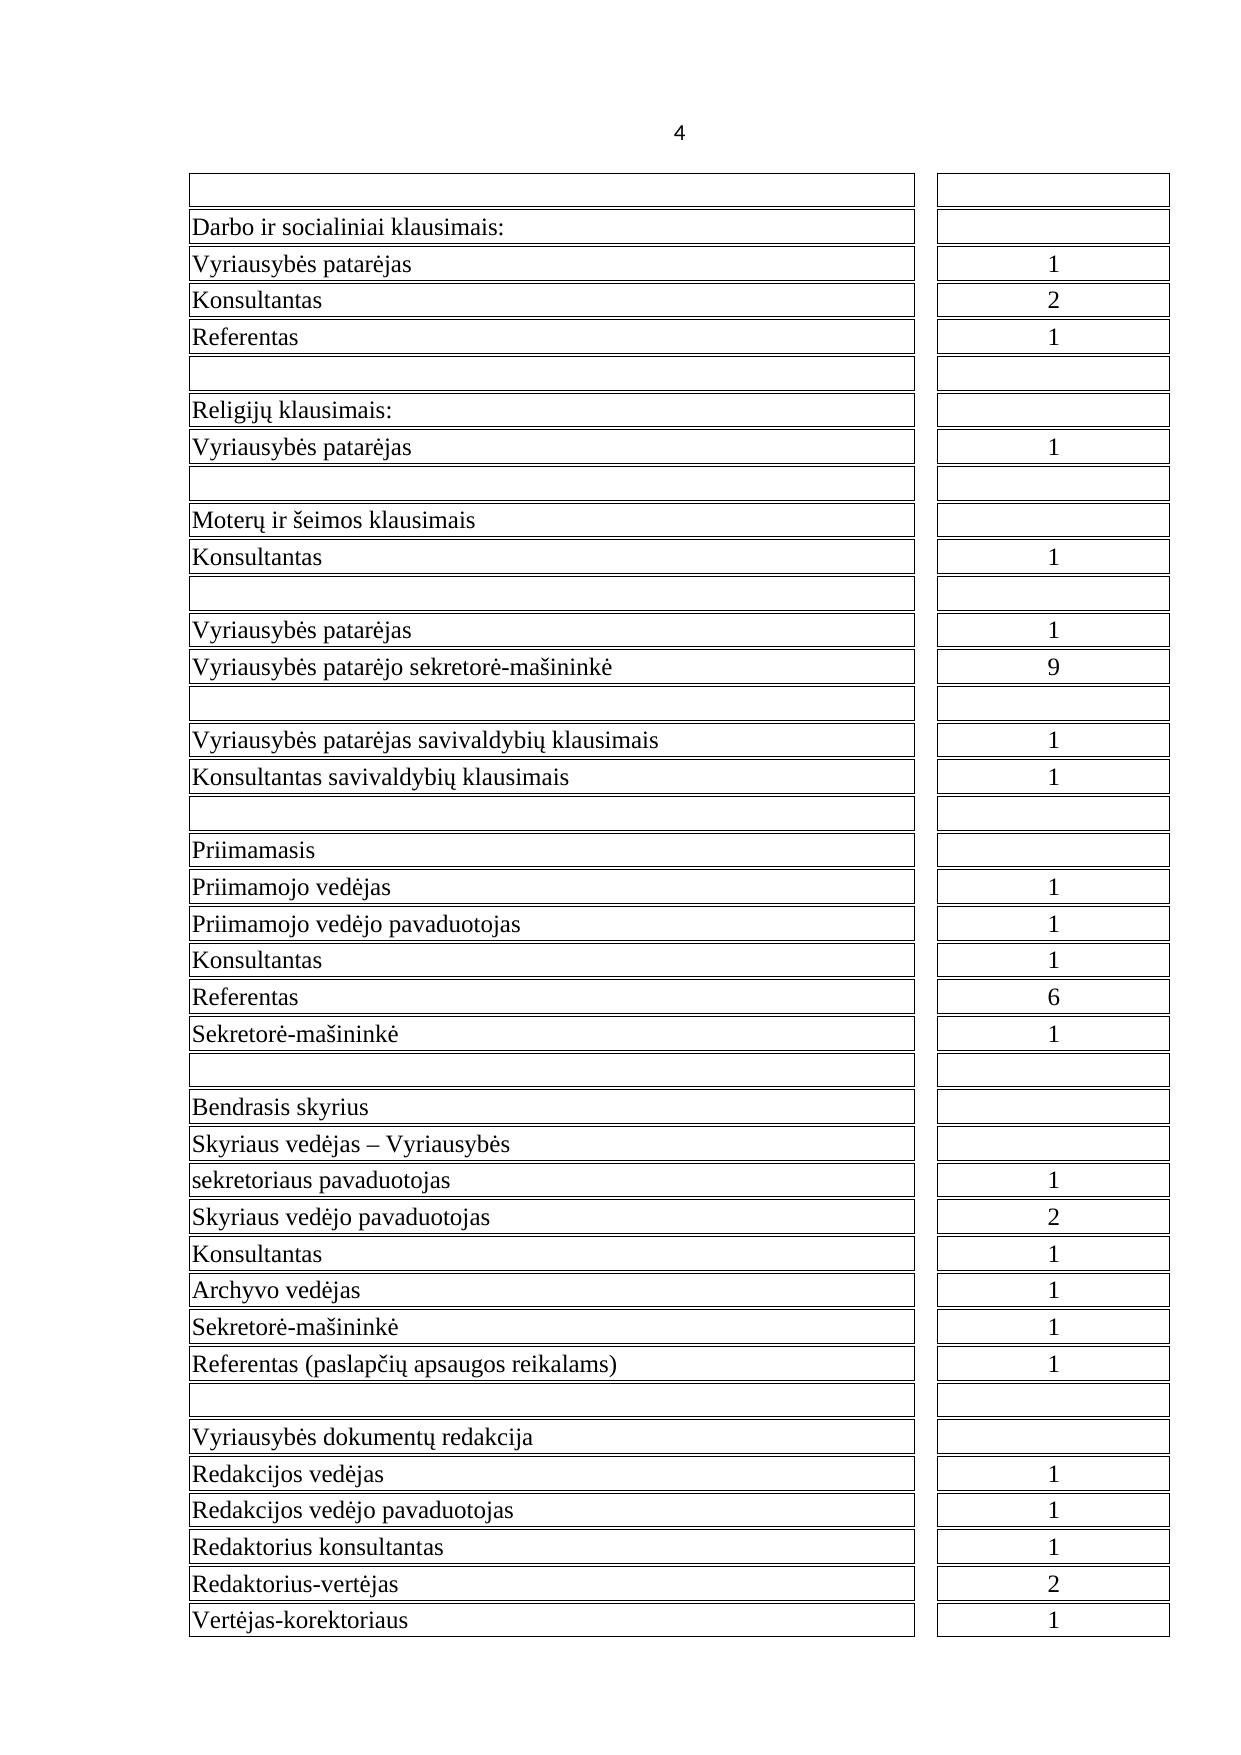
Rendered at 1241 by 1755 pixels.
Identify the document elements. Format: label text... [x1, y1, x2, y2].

table_cell 1 [926, 1309, 1181, 1346]
table_cell sekretoriaus pavaduotojas [177, 1163, 926, 1199]
table_cell [190, 357, 914, 390]
table_cell [938, 1090, 1169, 1123]
table_cell Vertėjas-korektoriaus [177, 1603, 926, 1639]
table_cell 1 [926, 1273, 1181, 1309]
table_cell [190, 467, 914, 500]
table_cell Sekretorė-mašininkė [177, 1016, 926, 1052]
table_cell [938, 1054, 1169, 1086]
table_cell Referentas [177, 979, 926, 1016]
table_cell Konsultantas [177, 1236, 926, 1272]
table_cell [926, 833, 1181, 869]
table_cell 1 [926, 943, 1181, 979]
table_cell [938, 687, 1169, 720]
table_cell Vyriausybės patarėjas savivaldybių klausimais [177, 723, 926, 759]
table_cell Redaktorius konsultantas [177, 1529, 926, 1566]
table_cell Priimamasis [177, 833, 926, 869]
table_cell 1 [926, 906, 1181, 942]
table_cell [926, 393, 1181, 429]
table_cell [177, 173, 926, 209]
table_cell Konsultantas savivaldybių klausimais [177, 759, 926, 796]
table_cell 1 [926, 1456, 1181, 1492]
table_cell 1 [926, 246, 1181, 282]
table_cell Vyriausybės patarėjas [177, 246, 926, 282]
table_cell [177, 1053, 926, 1089]
table_cell 6 [926, 979, 1181, 1016]
table_cell Konsultantas [177, 539, 926, 576]
table_cell Religijų klausimais: [177, 393, 926, 429]
table_cell [190, 1054, 914, 1086]
table_cell 2 [926, 283, 1181, 319]
table_cell Referentas [177, 319, 926, 356]
table_cell [938, 504, 1169, 536]
table_cell Priimamojo vedėjo pavaduotojas [177, 906, 926, 942]
table_cell Referentas (paslapčių apsaugos reikalams) [177, 1346, 926, 1382]
table_cell Skyriaus vedėjas – Vyriausybės [177, 1126, 926, 1162]
table_cell [177, 356, 926, 392]
table_cell 1 [926, 869, 1181, 906]
table_cell 1 [926, 723, 1181, 759]
table_cell 1 [926, 1603, 1181, 1639]
table_cell [938, 797, 1169, 830]
table_cell 1 [926, 1163, 1181, 1199]
table_cell [938, 394, 1169, 426]
table_cell 1 [926, 1493, 1181, 1529]
table_cell Konsultantas [177, 283, 926, 319]
table_cell [190, 687, 914, 720]
table_cell [190, 174, 914, 206]
table_cell 1 [926, 1236, 1181, 1272]
table_cell [926, 686, 1181, 722]
table_cell [177, 686, 926, 722]
table_cell [938, 1384, 1169, 1416]
table_cell 1 [926, 319, 1181, 356]
table_cell Priimamojo vedėjas [177, 869, 926, 906]
table_cell [177, 576, 926, 612]
table_cell [938, 1420, 1169, 1453]
table_cell 1 [926, 613, 1181, 649]
table_cell [938, 357, 1169, 390]
table_cell Skyriaus vedėjo pavaduotojas [177, 1199, 926, 1236]
table_cell [938, 834, 1169, 866]
table_cell Vyriausybės patarėjas [177, 613, 926, 649]
table_cell Redaktorius-vertėjas [177, 1566, 926, 1602]
table_cell Darbo ir socialiniai klausimais: [177, 209, 926, 246]
table_cell Redakcijos vedėjas [177, 1456, 926, 1492]
table_cell [938, 1127, 1169, 1160]
table_cell [926, 1383, 1181, 1419]
table_cell [926, 1419, 1181, 1456]
table_cell [926, 356, 1181, 392]
table_cell 1 [926, 1529, 1181, 1566]
table_cell [938, 210, 1169, 243]
table_cell [938, 577, 1169, 610]
table_cell 1 [926, 539, 1181, 576]
table_cell [926, 466, 1181, 502]
table_cell [926, 1053, 1181, 1089]
table_cell [926, 503, 1181, 539]
table_cell 1 [926, 1346, 1181, 1382]
table_cell [926, 796, 1181, 832]
table_cell Bendrasis skyrius [177, 1089, 926, 1126]
table_cell [190, 577, 914, 610]
table_cell Sekretorė-mašininkė [177, 1309, 926, 1346]
table_cell 2 [926, 1566, 1181, 1602]
table_cell Vyriausybės patarėjas [177, 429, 926, 466]
table_cell [926, 576, 1181, 612]
table_cell [926, 1126, 1181, 1162]
table_cell [177, 1383, 926, 1419]
table_cell [926, 173, 1181, 209]
table_cell [926, 209, 1181, 246]
table_cell 2 [926, 1199, 1181, 1236]
table_cell [938, 174, 1169, 206]
table_cell Vyriausybės patarėjo sekretorė-mašininkė [177, 649, 926, 686]
table_cell 1 [926, 1016, 1181, 1052]
table_cell 1 [926, 429, 1181, 466]
table_cell [938, 467, 1169, 500]
table_cell [177, 796, 926, 832]
table_cell Vyriausybės dokumentų redakcija [177, 1419, 926, 1456]
table_cell 1 [926, 759, 1181, 796]
table_cell Konsultantas [177, 943, 926, 979]
table_cell [190, 1384, 914, 1416]
table_cell 9 [926, 649, 1181, 686]
table_cell [177, 466, 926, 502]
table_cell Archyvo vedėjas [177, 1273, 926, 1309]
table_cell Redakcijos vedėjo pavaduotojas [177, 1493, 926, 1529]
table_cell Moterų ir šeimos klausimais [177, 503, 926, 539]
table_cell [190, 797, 914, 830]
table_cell [926, 1089, 1181, 1126]
